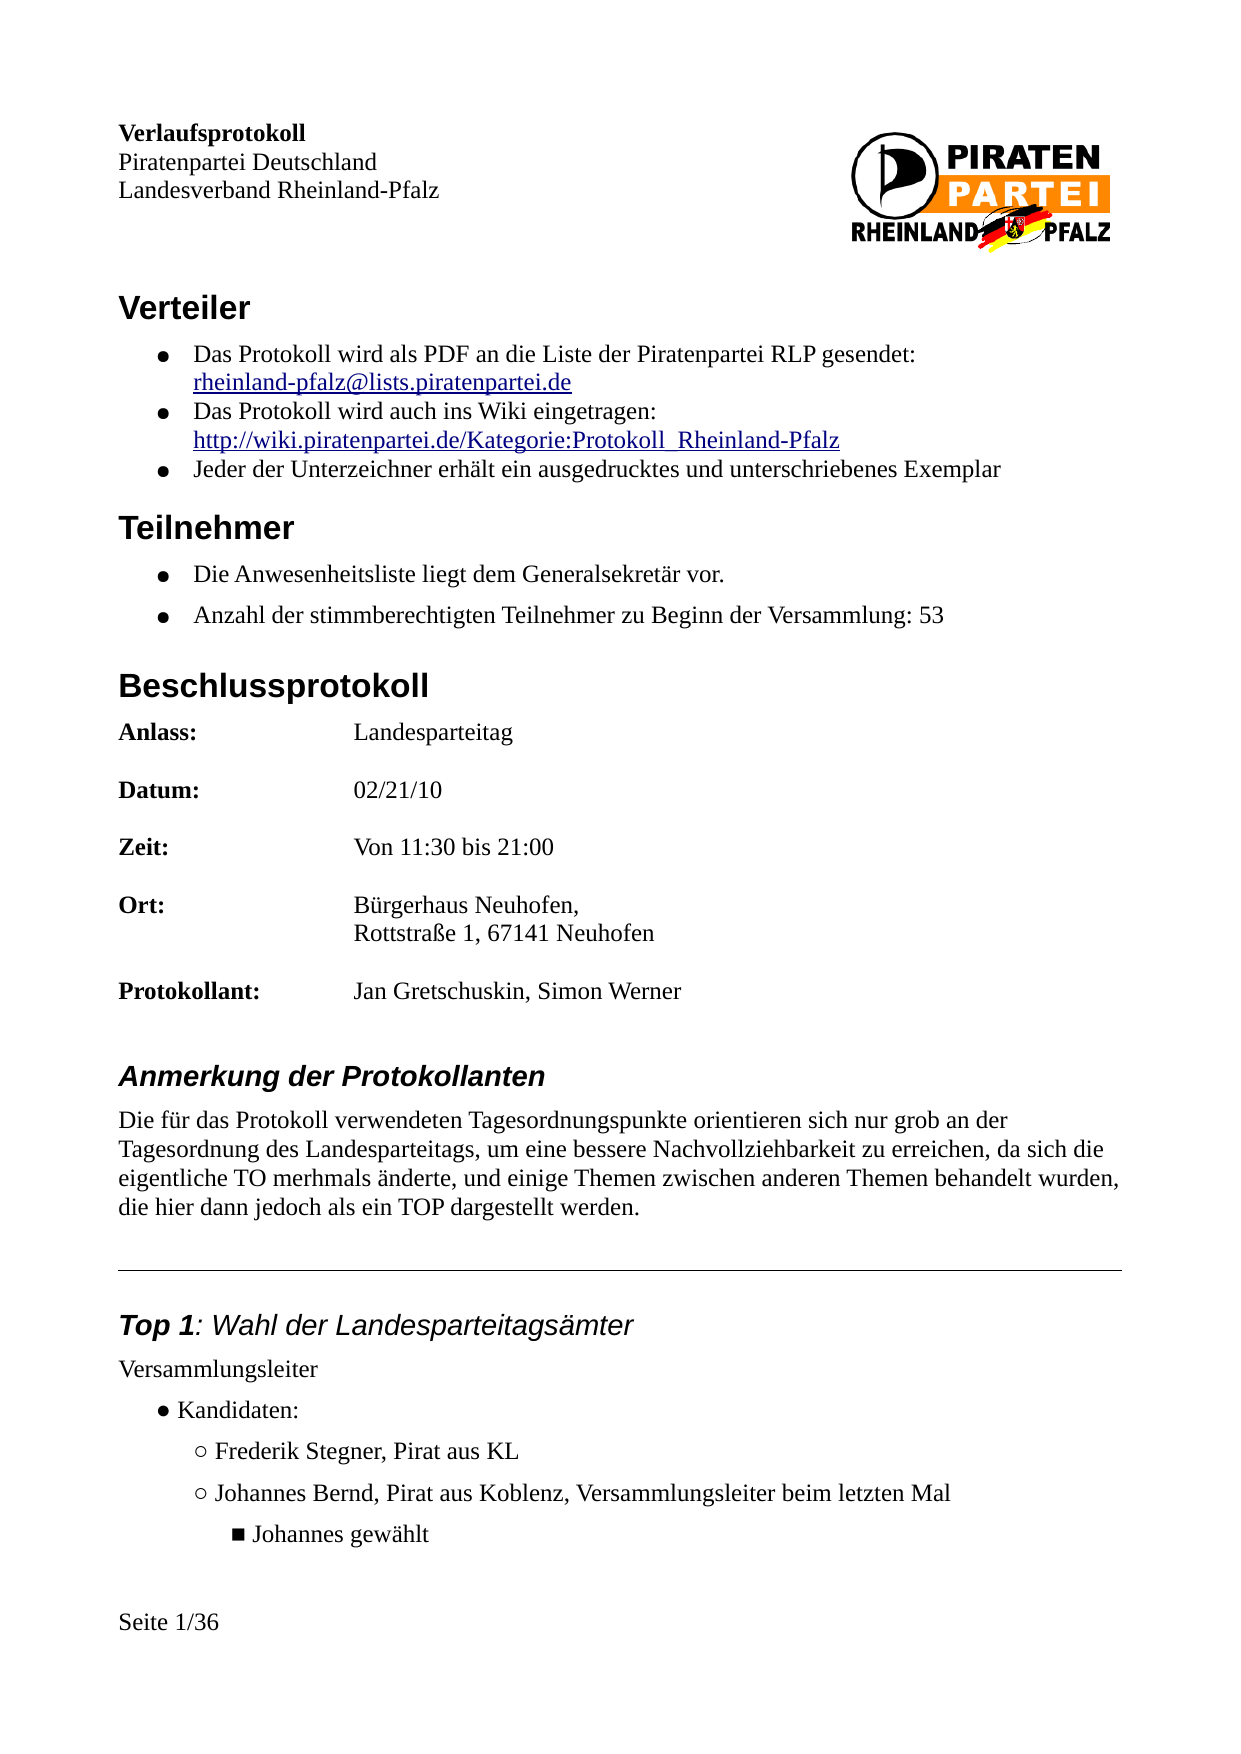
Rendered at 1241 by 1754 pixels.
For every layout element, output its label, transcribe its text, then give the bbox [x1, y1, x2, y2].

text ● Kandidaten: [156, 1395, 1122, 1424]
list Das Protokoll wird als PDF an die Liste der Piratenpartei RLP gesendet: rheinland-pfalz@lists.piratenpartei.de [156, 339, 1122, 396]
table_cell [118, 947, 353, 976]
table_cell [353, 861, 1122, 890]
subtitle Top 1: Wahl der Landesparteitagsämter [118, 1308, 1122, 1341]
table_cell [353, 804, 1122, 832]
list Jeder der Unterzeichner erhält ein ausgedrucktes und unterschriebenes Exemplar [156, 454, 1122, 482]
table_cell 21.02.10 [353, 775, 1122, 803]
list Die Anwesenheitsliste liegt dem Generalsekretär vor. [156, 559, 1122, 587]
table_cell Datum: [118, 775, 353, 803]
table_cell [353, 947, 1122, 976]
table_cell Zeit: [118, 832, 353, 861]
list Das Protokoll wird auch ins Wiki eingetragen: http://wiki.piratenpartei.de/Kategorie:Protokoll_Rheinland-Pfalz [156, 396, 1122, 454]
table_cell [118, 861, 353, 890]
text ○ Johannes Bernd, Pirat aus Koblenz, Versammlungsleiter beim letzten Mal [193, 1478, 1122, 1506]
text ○ Frederik Stegner, Pirat aus KL [193, 1436, 1122, 1465]
picture [835, 121, 1110, 255]
subtitle Anmerkung der Protokollanten [118, 1059, 1122, 1093]
table_cell Von 11:30 bis 21:00 [353, 832, 1122, 861]
table_cell [118, 804, 353, 832]
list Anzahl der stimmberechtigten Teilnehmer zu Beginn der Versammlung: 53 [156, 600, 1122, 629]
table_header Anlass: [118, 717, 353, 746]
table_cell Jan Gretschuskin, Simon Werner [353, 976, 1122, 1005]
table_header Landesparteitag [353, 717, 1122, 746]
table_cell [353, 746, 1122, 775]
text Die für das Protokoll verwendeten Tagesordnungspunkte orientieren sich nur grob an der Tagesordnung des Landesparteitags, um eine bessere Nachvollziehbarkeit zu erreichen, da sich die eigentliche TO merhmals änderte, und einige Themen zwischen anderen Themen behandelt wurden, die hier dann jedoch als ein TOP dargestellt werden. [118, 1105, 1122, 1220]
text Versammlungsleiter [118, 1354, 1122, 1383]
text ■ Johannes gewählt [231, 1519, 1122, 1548]
table_cell Ort: [118, 890, 353, 947]
subtitle Beschlussprotokoll [118, 666, 1122, 705]
subtitle Teilnehmer [118, 507, 1122, 546]
table_cell Bürgerhaus Neuhofen, Rottstraße 1, 67141 Neuhofen [353, 890, 1122, 947]
table_cell Protokollant: [118, 976, 353, 1005]
subtitle Verteiler [118, 288, 1122, 326]
table_cell [118, 746, 353, 775]
